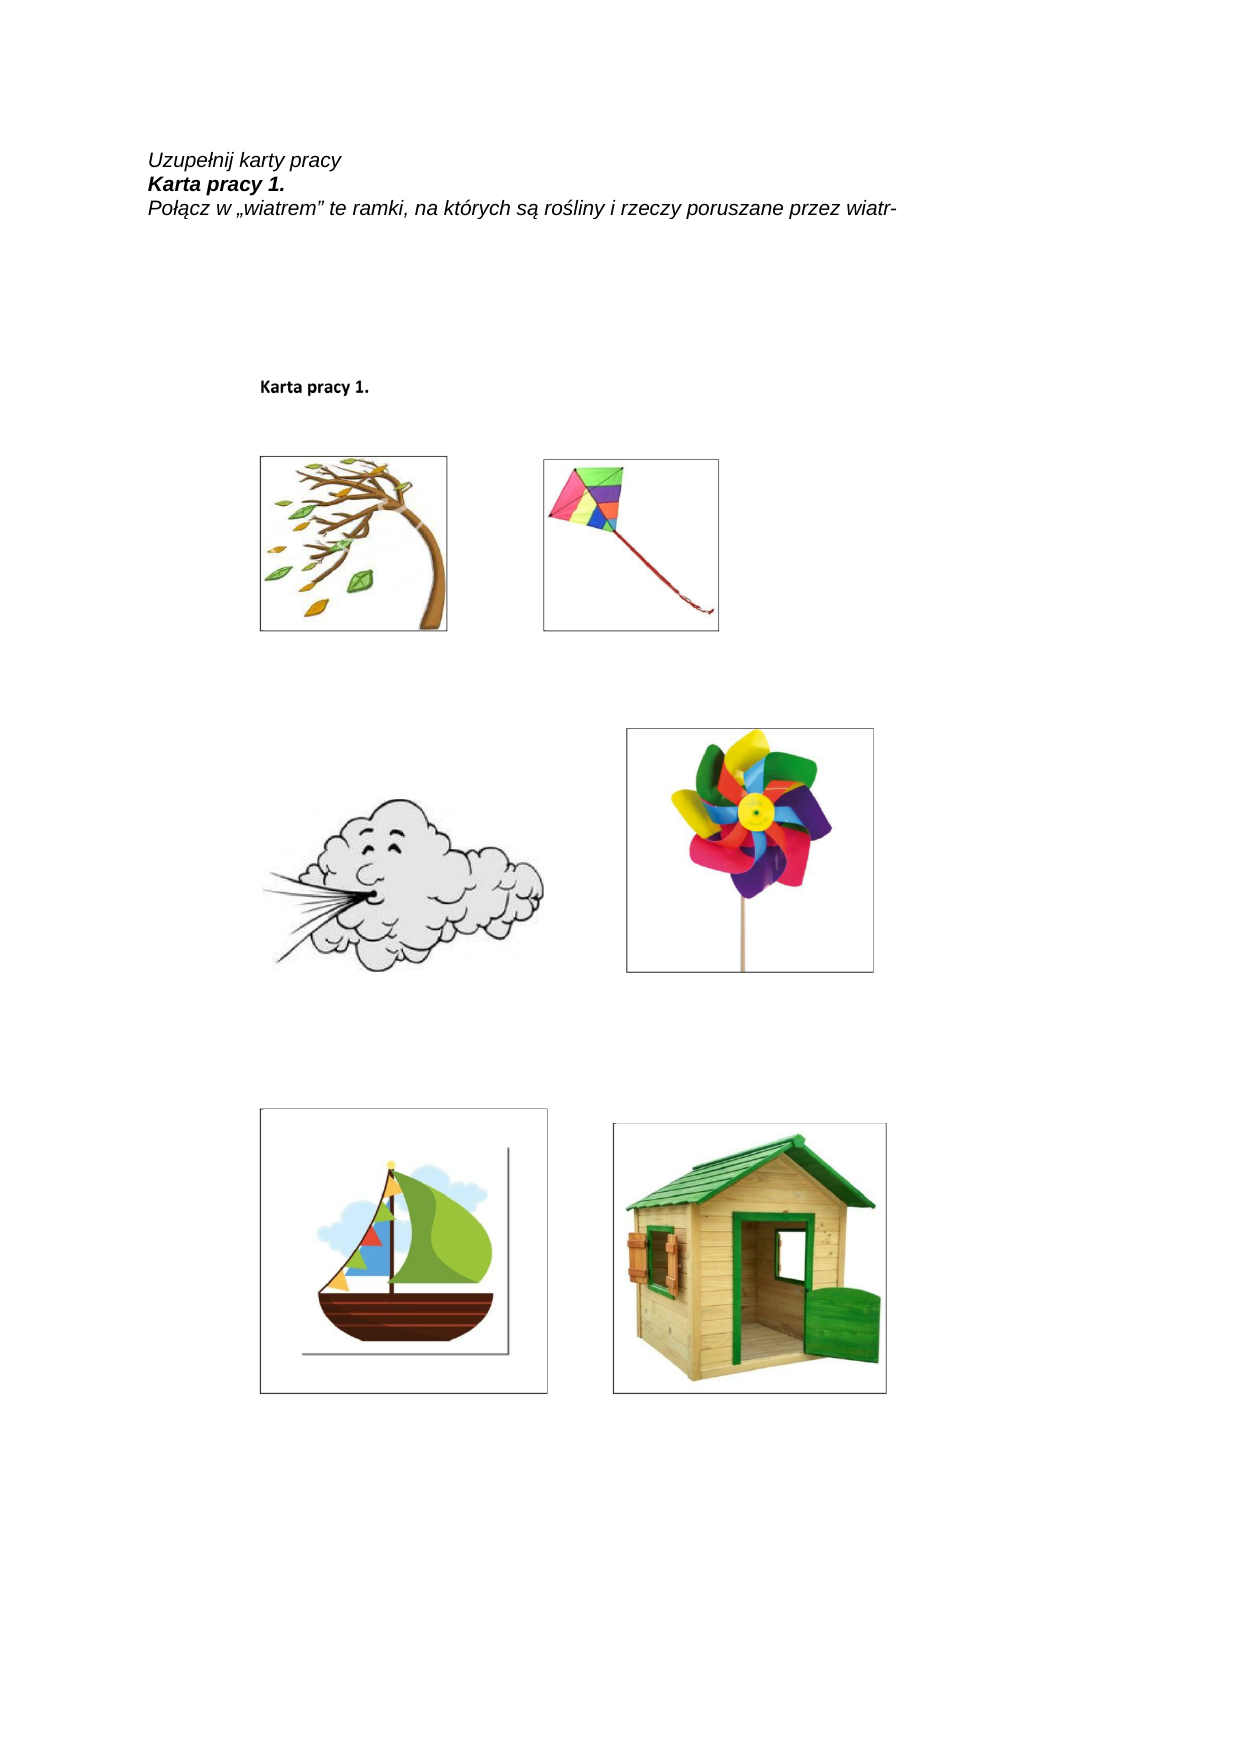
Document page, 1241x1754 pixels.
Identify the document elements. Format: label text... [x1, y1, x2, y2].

text Uzupełnij karty pracy [148, 148, 1093, 172]
text Karta pracy 1. [148, 172, 1093, 196]
text Połącz w „wiatrem” te ramki, na których są rośliny i rzeczy poruszane przez wiatr- [148, 196, 1093, 219]
